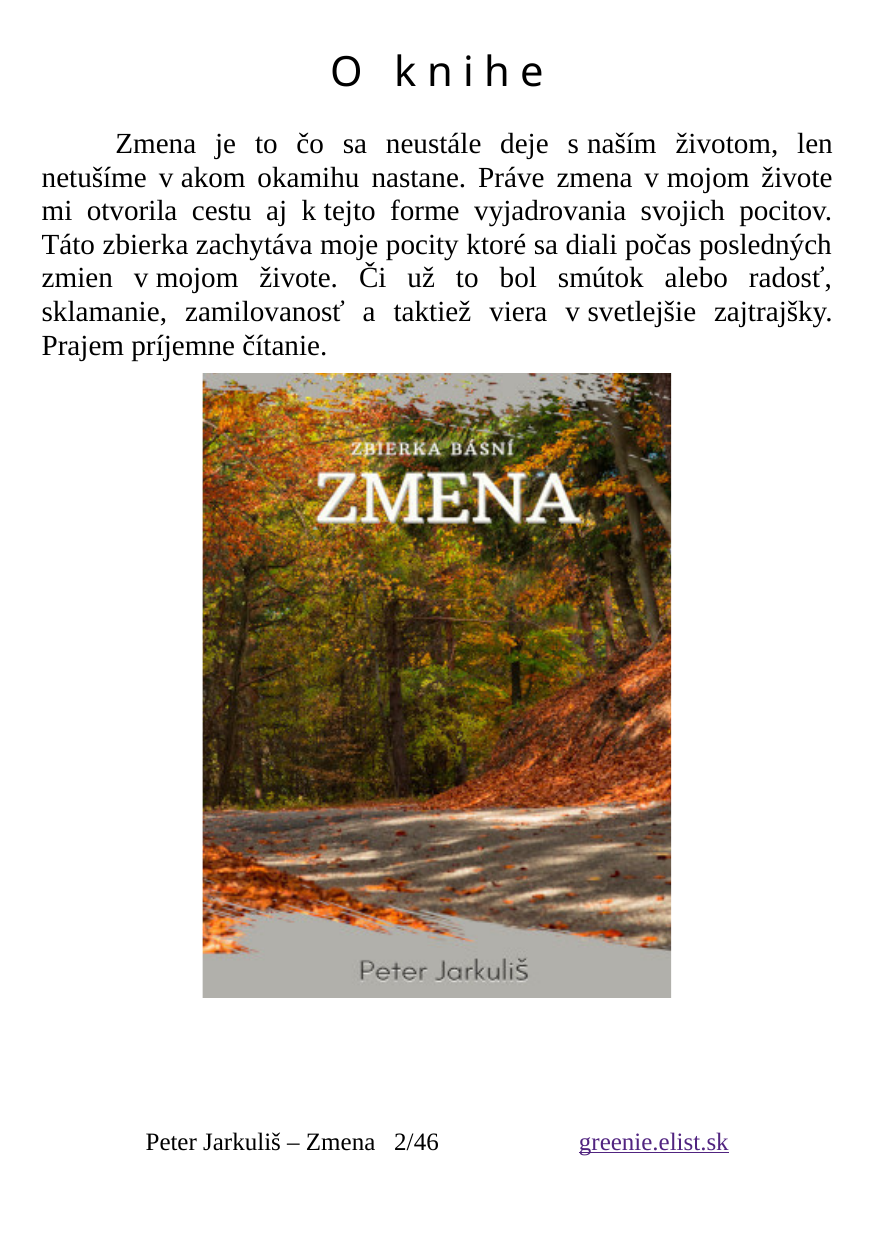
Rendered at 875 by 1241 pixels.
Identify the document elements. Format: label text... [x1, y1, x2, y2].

subtitle O knihe [41, 41, 833, 98]
text Zmena je to čo sa neustále deje s naším životom, len netušíme v akom okamihu nastane. Práve zmena v mojom živote mi otvorila cestu aj k tejto forme vyjadrovania svojich pocitov. Táto zbierka zachytáva moje pocity ktoré sa diali počas posledných zmien v mojom živote. Či už to bol smútok alebo radosť, sklamanie, zamilovanosť a taktiež viera v svetlejšie zajtrajšky. Prajem príjemne čítanie. [41, 126, 833, 361]
picture [202, 373, 672, 998]
